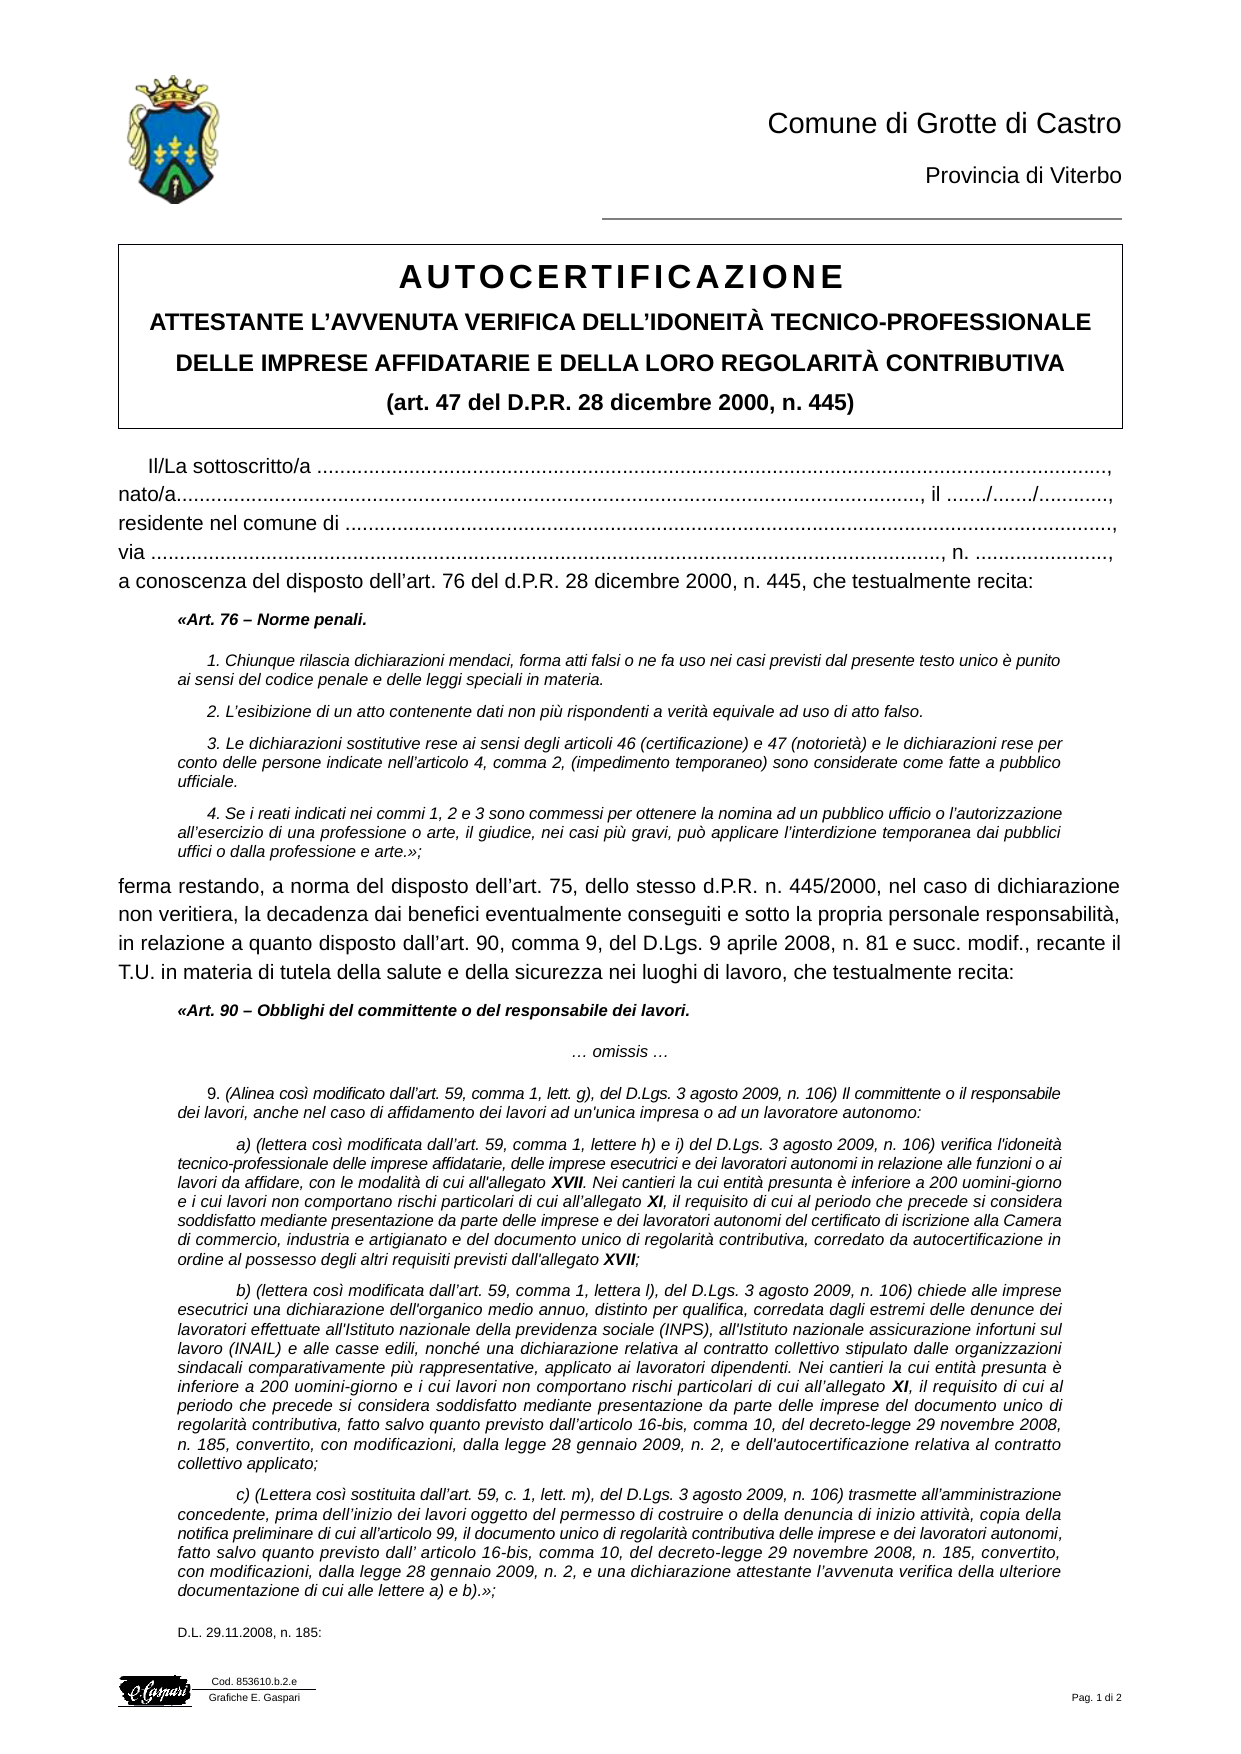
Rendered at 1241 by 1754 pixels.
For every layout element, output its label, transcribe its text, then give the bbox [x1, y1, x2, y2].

picture [122, 75, 224, 106]
table_header AUTOCERTIFICAZIONE ATTESTANTE L’AVVENUTA VERIFICA DELL’IDONEITÀ TECNICO-PROFESSIONALE DELLE IMPRESE AFFIDATARIE E DELLA LORO REGOLARITÀ CONTRIBUTIVA (art. 47 del D.P.R. 28 dicembre 2000, n. 445) [119, 245, 1122, 427]
text b) (lettera così modificata dall’art. 59, comma 1, lettera l), del D.Lgs. 3 agosto 2009, n. 106) chiede alle imprese esecutrici una dichiarazione dell'organico medio annuo, distinto per qualifica, corredata dagli estremi delle denunce dei lavoratori effettuate all'Istituto nazionale della previdenza sociale (INPS), all'Istituto nazionale assicurazione infortuni sul lavoro (INAIL) e alle casse edili, nonché una dichiarazione relativa al contratto collettivo stipulato dalle organizzazioni sindacali comparativamente più rappresentative, applicato ai lavoratori dipendenti. Nei cantieri la cui entità presunta è inferiore a 200 uomini-giorno e i cui lavori non comportano rischi particolari di cui all’allegato XI, il requisito di cui al periodo che precede si considera soddisfatto mediante presentazione da parte delle imprese del documento unico di regolarità contributiva, fatto salvo quanto previsto dall’articolo 16-bis, comma 10, del decreto-legge 29 novembre 2008, n. 185, convertito, con modificazioni, dalla legge 28 gennaio 2009, n. 2, e dell'autocertificazione relativa al contratto collettivo applicato; [177, 1281, 1063, 1473]
text ferma restando, a norma del disposto dell’art. 75, dello stesso d.P.R. n. 445/2000, nel caso di dichiarazione non veritiera, la decadenza dai benefici eventualmente conseguiti e sotto la propria personale responsabilità, in relazione a quanto disposto dall’art. 90, comma 9, del D.Lgs. 9 aprile 2008, n. 81 e succ. modif., recante il T.U. in materia di tutela della salute e della sicurezza nei luoghi di lavoro, che testualmente recita: [118, 873, 1122, 984]
text D.L. 29.11.2008, n. 185: [177, 1625, 1122, 1641]
text «Art. 76 – Norme penali. [177, 610, 1063, 629]
text Provincia di Viterbo [118, 162, 1122, 188]
picture [122, 140, 224, 162]
text 1. Chiunque rilascia dichiarazioni mendaci, forma atti falsi o ne fa uso nei casi previsti dal presente testo unico è punito ai sensi del codice penale e delle leggi speciali in materia. [177, 651, 1063, 689]
text «Art. 90 – Obblighi del committente o del responsabile dei lavori. [177, 1001, 1063, 1020]
text 9. (Alinea così modificato dall’art. 59, comma 1, lett. g), del D.Lgs. 3 agosto 2009, n. 106) Il committente o il responsabile dei lavori, anche nel caso di affidamento dei lavori ad un'unica impresa o ad un lavoratore autonomo: [177, 1083, 1063, 1122]
text 2. L’esibizione di un atto contenente dati non più rispondenti a verità equivale ad uso di atto falso. [177, 702, 1063, 721]
text Nell'elenco degli allegati [118, 204, 602, 227]
picture [118, 1674, 191, 1706]
text Comune di Grotte di Castro [118, 106, 1122, 140]
text Il/La sottoscritto/a ........................................................................................................................................., nato/a................................................................................................................................., il ......./......./............, residente nel comune di ....................................................................................................................................., via ........................................................................................................................................., n. ......................., a conoscenza del disposto dell’art. 76 del d.P.R. 28 dicembre 2000, n. 445, che testualmente recita: [118, 453, 1122, 592]
text 4. Se i reati indicati nei commi 1, 2 e 3 sono commessi per ottenere la nomina ad un pubblico ufficio o l’autorizzazione all’esercizio di una professione o arte, il giudice, nei casi più gravi, può applicare l’interdizione temporanea dai pubblici uffici o dalla professione e arte.»; [177, 803, 1063, 861]
text a) (lettera così modificata dall’art. 59, comma 1, lettere h) e i) del D.Lgs. 3 agosto 2009, n. 106) verifica l'idoneità tecnico-professionale delle imprese affidatarie, delle imprese esecutrici e dei lavoratori autonomi in relazione alle funzioni o ai lavori da affidare, con le modalità di cui all'allegato XVII. Nei cantieri la cui entità presunta è inferiore a 200 uomini-giorno e i cui lavori non comportano rischi particolari di cui all’allegato XI, il requisito di cui al periodo che precede si considera soddisfatto mediante presentazione da parte delle imprese e dei lavoratori autonomi del certificato di iscrizione alla Camera di commercio, industria e artigianato e del documento unico di regolarità contributiva, corredato da autocertificazione in ordine al possesso degli altri requisiti previsti dall'allegato XVII; [177, 1134, 1063, 1268]
text 3. Le dichiarazioni sostitutive rese ai sensi degli articoli 46 (certificazione) e 47 (notorietà) e le dichiarazioni rese per conto delle persone indicate nell’articolo 4, comma 2, (impedimento temporaneo) sono considerate come fatte a pubblico ufficiale. [177, 733, 1063, 791]
subtitle … omissis … [177, 1042, 1063, 1061]
text c) (Lettera così sostituita dall’art. 59, c. 1, lett. m), del D.Lgs. 3 agosto 2009, n. 106) trasmette all’amministrazione concedente, prima dell’inizio dei lavori oggetto del permesso di costruire o della denuncia di inizio attività, copia della notifica preliminare di cui all’articolo 99, il documento unico di regolarità contributiva delle imprese e dei lavoratori autonomi, fatto salvo quanto previsto dall’ articolo 16-bis, comma 10, del decreto-legge 29 novembre 2008, n. 185, convertito, con modificazioni, dalla legge 28 gennaio 2009, n. 2, e una dichiarazione attestante l’avvenuta verifica della ulteriore documentazione di cui alle lettere a) e b).»; [177, 1485, 1063, 1600]
picture [122, 188, 224, 204]
